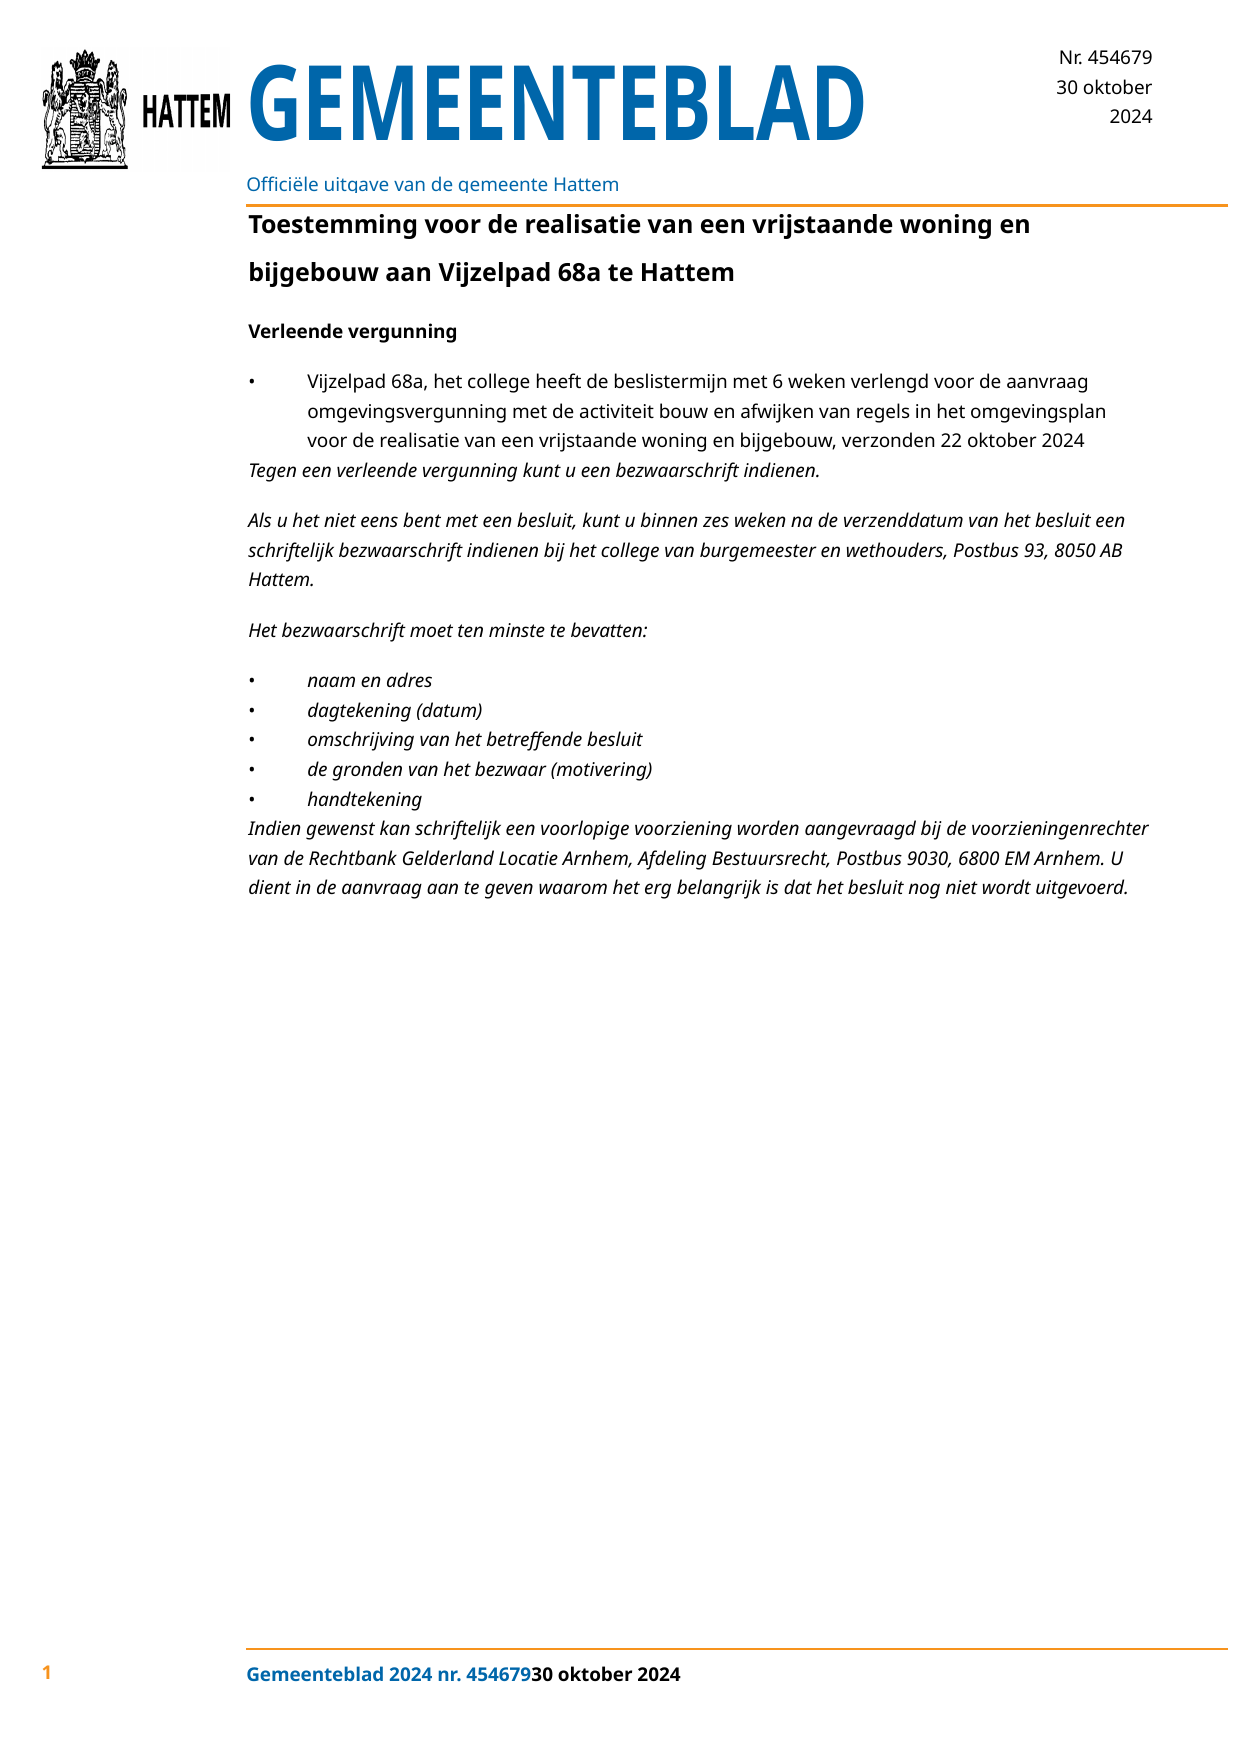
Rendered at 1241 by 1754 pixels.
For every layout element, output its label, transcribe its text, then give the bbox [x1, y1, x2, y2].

text Tegen een verleende vergunning kunt u een bezwaarschrift indienen. [248, 457, 1152, 483]
list dagtekening (datum) [248, 697, 1152, 723]
text Het bezwaarschrift moet ten minste te bevatten: [248, 617, 1152, 643]
text Verleende vergunning [248, 318, 1152, 344]
list omschrijving van het betreffende besluit [248, 727, 1152, 752]
list de gronden van het bezwaar (motivering) [248, 756, 1152, 782]
text Toestemming voor de realisatie van een vrijstaande woning en bijgebouw aan Vijzelpad 68a te Hattem [248, 207, 1152, 288]
text Indien gewenst kan schriftelijk een voorlopige voorziening worden aangevraagd bij de voorzieningenrechter van de Rechtbank Gelderland Locatie Arnhem, Afdeling Bestuursrecht, Postbus 9030, 6800 EM Arnhem. U dient in de aanvraag aan te geven waarom het erg belangrijk is dat het besluit nog niet wordt uitgevoerd. [248, 815, 1152, 900]
list handtekening [248, 786, 1152, 812]
list naam en adres [248, 667, 1152, 693]
text Als u het niet eens bent met een besluit, kunt u binnen zes weken na de verzenddatum van het besluit een schriftelijk bezwaarschrift indienen bij het college van burgemeester en wethouders, Postbus 93, 8050 AB Hattem. [248, 507, 1152, 592]
picture [41, 47, 231, 172]
list Vijzelpad 68a, het college heeft de beslistermijn met 6 weken verlengd voor de aanvraag omgevingsvergunning met de activiteit bouw en afwijken van regels in het omgevingsplan voor de realisatie van een vrijstaande woning en bijgebouw, verzonden 22 oktober 2024 [248, 368, 1152, 453]
